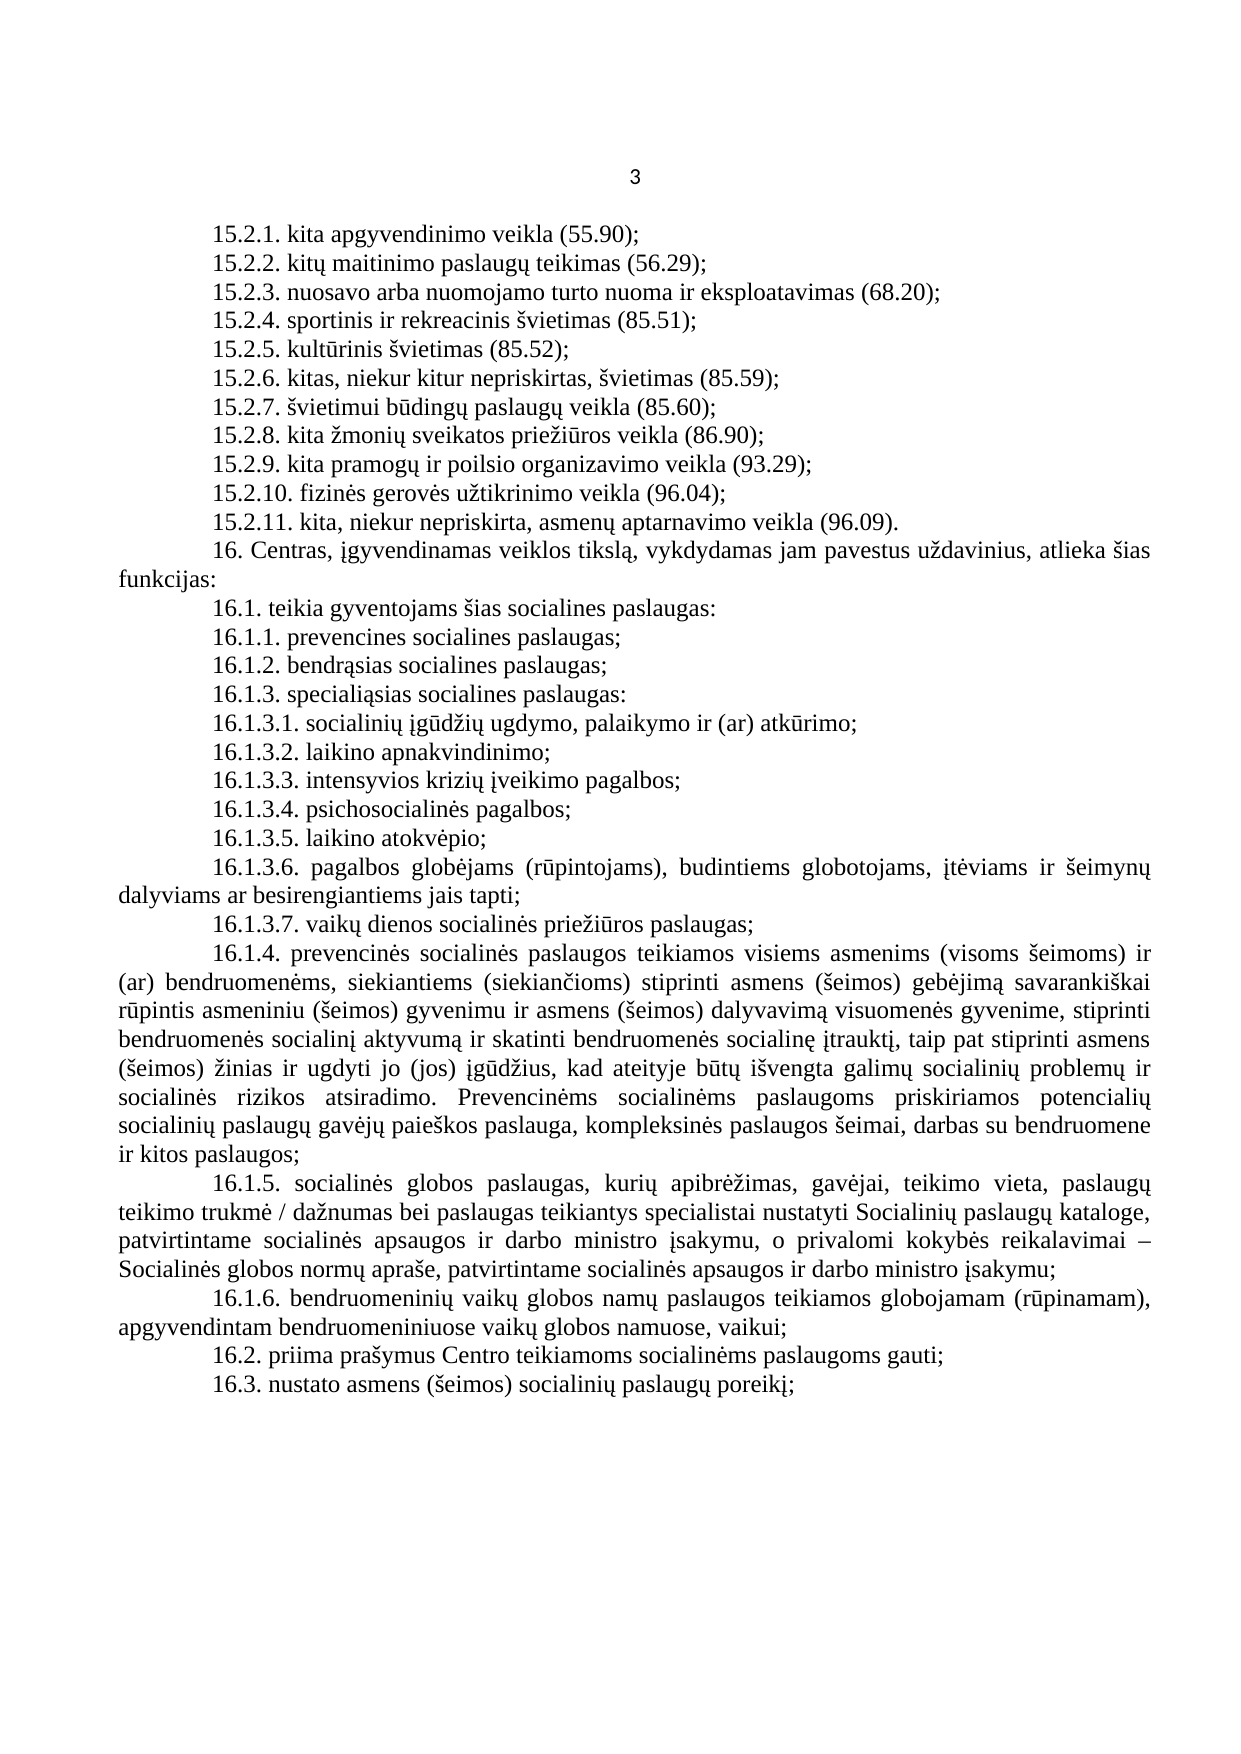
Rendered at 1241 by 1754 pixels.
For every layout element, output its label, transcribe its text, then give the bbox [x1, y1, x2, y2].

text 16.1.3.2. laikino apnakvindinimo; [118, 737, 1152, 766]
text 15.2.3. nuosavo arba nuomojamo turto nuoma ir eksploatavimas (68.20); [118, 277, 1152, 306]
text 16. Centras, įgyvendinamas veiklos tikslą, vykdydamas jam pavestus uždavinius, atlieka šias funkcijas: [118, 536, 1152, 593]
text 16.1.4. prevencinės socialinės paslaugos teikiamos visiems asmenims (visoms šeimoms) ir (ar) bendruomenėms, siekiantiems (siekiančioms) stiprinti asmens (šeimos) gebėjimą savarankiškai rūpintis asmeniniu (šeimos) gyvenimu ir asmens (šeimos) dalyvavimą visuomenės gyvenime, stiprinti bendruomenės socialinį aktyvumą ir skatinti bendruomenės socialinę įtrauktį, taip pat stiprinti asmens (šeimos) žinias ir ugdyti jo (jos) įgūdžius, kad ateityje būtų išvengta galimų socialinių problemų ir socialinės rizikos atsiradimo. Prevencinėms socialinėms paslaugoms priskiriamos potencialių socialinių paslaugų gavėjų paieškos paslauga, kompleksinės paslaugos šeimai, darbas su bendruomene ir kitos paslaugos; [118, 938, 1152, 1168]
text 15.2.1. kita apgyvendinimo veikla (55.90); [118, 219, 1152, 248]
text 15.2.9. kita pramogų ir poilsio organizavimo veikla (93.29); [118, 449, 1152, 478]
text 15.2.6. kitas, niekur kitur nepriskirtas, švietimas (85.59); [118, 363, 1152, 392]
text 16.1.5. socialinės globos paslaugas, kurių apibrėžimas, gavėjai, teikimo vieta, paslaugų teikimo trukmė / dažnumas bei paslaugas teikiantys specialistai nustatyti Socialinių paslaugų kataloge, patvirtintame socialinės apsaugos ir darbo ministro įsakymu, o privalomi kokybės reikalavimai – Socialinės globos normų apraše, patvirtintame socialinės apsaugos ir darbo ministro įsakymu; [118, 1168, 1152, 1283]
text 16.1.3.1. socialinių įgūdžių ugdymo, palaikymo ir (ar) atkūrimo; [118, 708, 1152, 737]
text 16.1.3.7. vaikų dienos socialinės priežiūros paslaugas; [118, 909, 1152, 938]
text 15.2.10. fizinės gerovės užtikrinimo veikla (96.04); [118, 478, 1152, 507]
text 16.3. nustato asmens (šeimos) socialinių paslaugų poreikį; [118, 1369, 1152, 1398]
text 16.1.3.4. psichosocialinės pagalbos; [118, 794, 1152, 823]
text 15.2.7. švietimui būdingų paslaugų veikla (85.60); [118, 392, 1152, 421]
text 15.2.11. kita, niekur nepriskirta, asmenų aptarnavimo veikla (96.09). [118, 507, 1152, 536]
text 16.1. teikia gyventojams šias socialines paslaugas: [118, 593, 1152, 622]
text 15.2.2. kitų maitinimo paslaugų teikimas (56.29); [118, 248, 1152, 277]
text 16.1.1. prevencines socialines paslaugas; [118, 622, 1152, 651]
text 16.1.2. bendrąsias socialines paslaugas; [118, 651, 1152, 679]
text 15.2.5. kultūrinis švietimas (85.52); [118, 334, 1152, 363]
text 16.1.3.5. laikino atokvėpio; [118, 823, 1152, 852]
text 15.2.4. sportinis ir rekreacinis švietimas (85.51); [118, 306, 1152, 334]
text 16.2. priima prašymus Centro teikiamoms socialinėms paslaugoms gauti; [118, 1341, 1152, 1369]
text 16.1.3.3. intensyvios krizių įveikimo pagalbos; [118, 766, 1152, 794]
text 15.2.8. kita žmonių sveikatos priežiūros veikla (86.90); [118, 421, 1152, 449]
text 16.1.6. bendruomeninių vaikų globos namų paslaugos teikiamos globojamam (rūpinamam), apgyvendintam bendruomeniniuose vaikų globos namuose, vaikui; [118, 1283, 1152, 1341]
text 16.1.3. specialiąsias socialines paslaugas: [118, 679, 1152, 708]
text 16.1.3.6. pagalbos globėjams (rūpintojams), budintiems globotojams, įtėviams ir šeimynų dalyviams ar besirengiantiems jais tapti; [118, 852, 1152, 909]
